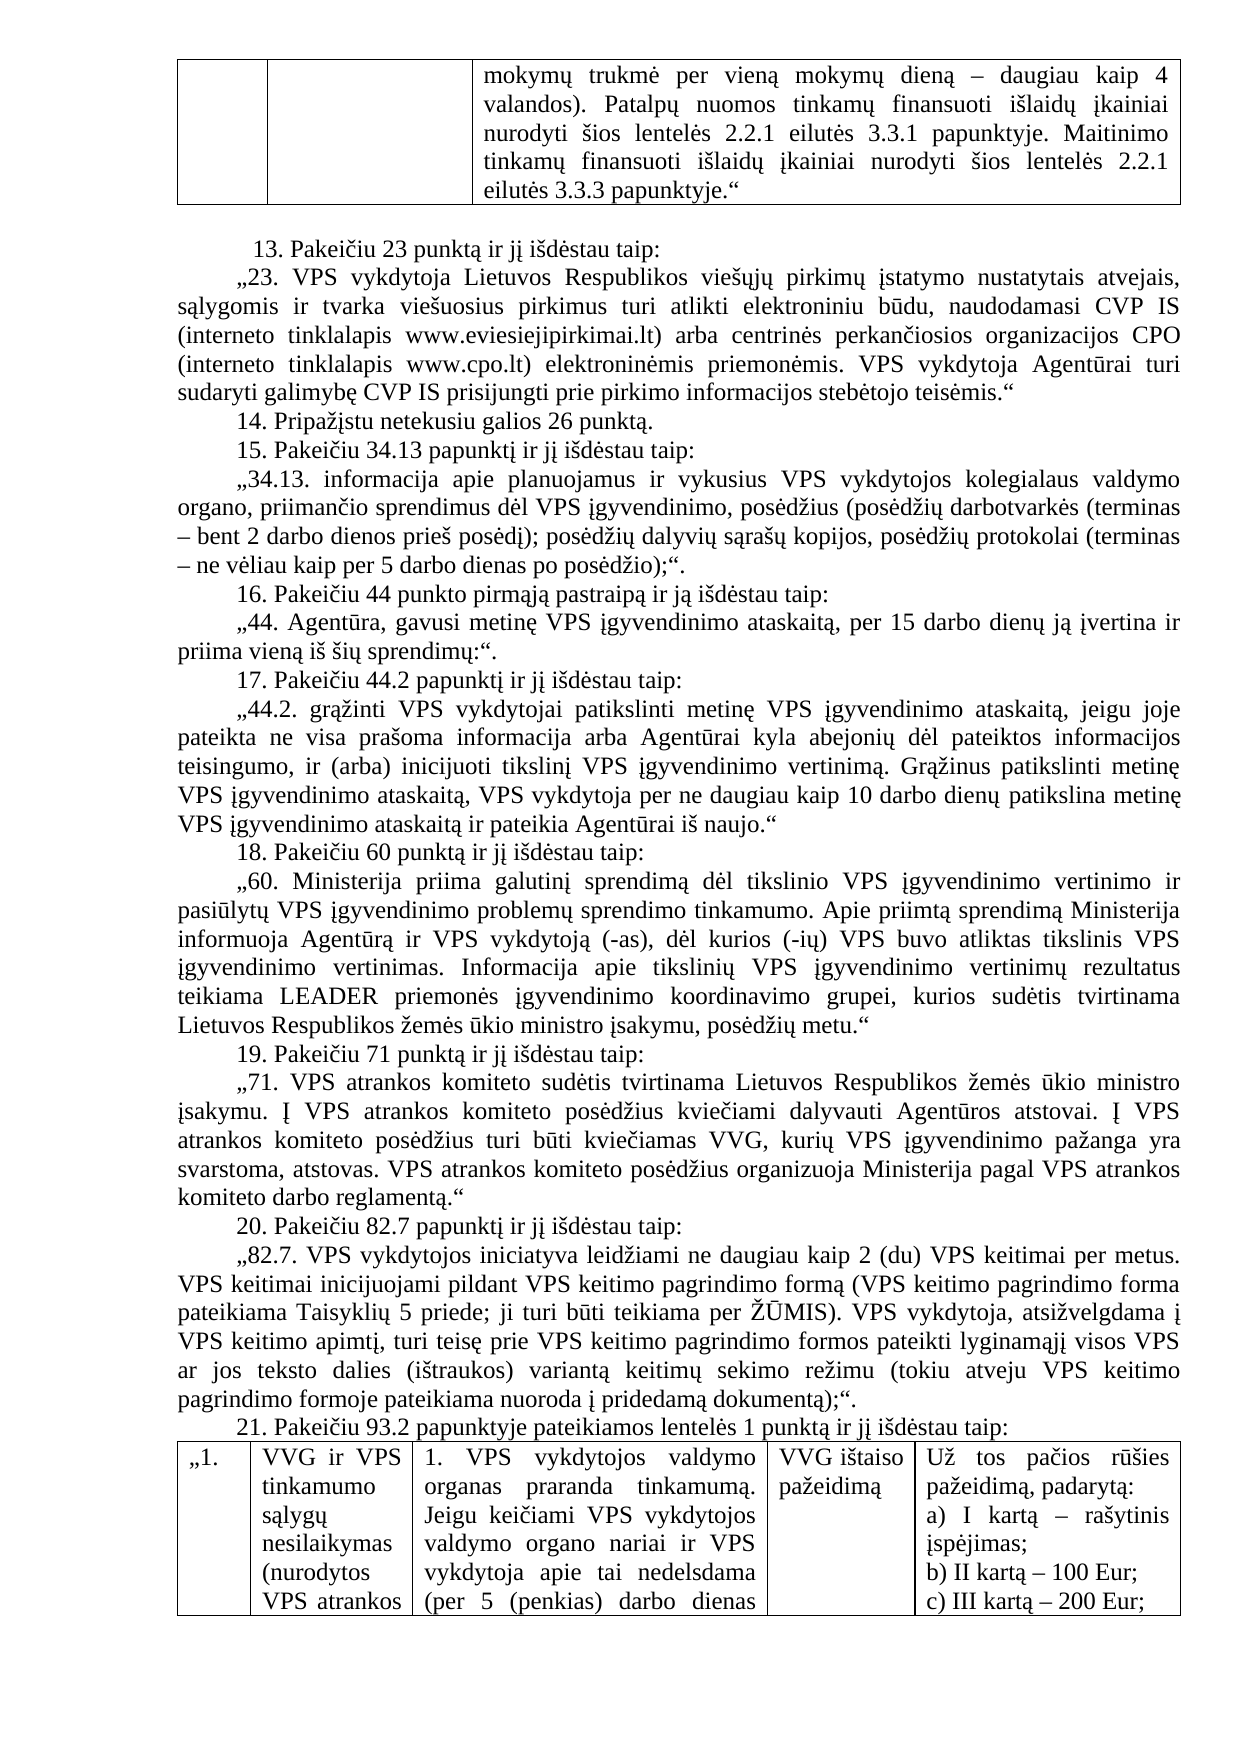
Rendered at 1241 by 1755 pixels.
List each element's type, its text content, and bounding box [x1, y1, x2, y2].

text 19. Pakeičiu 71 punktą ir jį išdėstau taip: [177, 1039, 1181, 1067]
table_header Už tos pačios rūšies pažeidimą, padarytą: a) I kartą – rašytinis įspėjimas; b) II kartą – 100 Eur; c) III kartą – 200 Eur; [916, 1442, 1180, 1615]
text 16. Pakeičiu 44 punkto pirmąją pastraipą ir ją išdėstau taip: [177, 579, 1181, 607]
text „71. VPS atrankos komiteto sudėtis tvirtinama Lietuvos Respublikos žemės ūkio ministro įsakymu. Į VPS atrankos komiteto posėdžius kviečiami dalyvauti Agentūros atstovai. Į VPS atrankos komiteto posėdžius turi būti kviečiamas VVG, kurių VPS įgyvendinimo pažanga yra svarstoma, atstovas. VPS atrankos komiteto posėdžius organizuoja Ministerija pagal VPS atrankos komiteto darbo reglamentą.“ [177, 1067, 1181, 1211]
table_header [268, 60, 472, 204]
text 20. Pakeičiu 82.7 papunktį ir jį išdėstau taip: [177, 1211, 1181, 1240]
text „82.7. VPS vykdytojos iniciatyva leidžiami ne daugiau kaip 2 (du) VPS keitimai per metus. VPS keitimai inicijuojami pildant VPS keitimo pagrindimo formą (VPS keitimo pagrindimo forma pateikiama Taisyklių 5 priede; ji turi būti teikiama per ŽŪMIS). VPS vykdytoja, atsižvelgdama į VPS keitimo apimtį, turi teisę prie VPS keitimo pagrindimo formos pateikti lyginamąjį visos VPS ar jos teksto dalies (ištraukos) variantą keitimų sekimo režimu (tokiu atveju VPS keitimo pagrindimo formoje pateikiama nuoroda į pridedamą dokumentą);“. [177, 1240, 1181, 1412]
text „34.13. informacija apie planuojamus ir vykusius VPS vykdytojos kolegialaus valdymo organo, priimančio sprendimus dėl VPS įgyvendinimo, posėdžius (posėdžių darbotvarkės (terminas – bent 2 darbo dienos prieš posėdį); posėdžių dalyvių sąrašų kopijos, posėdžių protokolai (terminas – ne vėliau kaip per 5 darbo dienas po posėdžio);“. [177, 464, 1181, 579]
text „23. VPS vykdytoja Lietuvos Respublikos viešųjų pirkimų įstatymo nustatytais atvejais, sąlygomis ir tvarka viešuosius pirkimus turi atlikti elektroniniu būdu, naudodamasi CVP IS (interneto tinklalapis www.eviesiejipirkimai.lt) arba centrinės perkančiosios organizacijos CPO (interneto tinklalapis www.cpo.lt) elektroninėmis priemonėmis. VPS vykdytoja Agentūrai turi sudaryti galimybę CVP IS prisijungti prie pirkimo informacijos stebėtojo teisėmis.“ [177, 262, 1181, 406]
text 17. Pakeičiu 44.2 papunktį ir jį išdėstau taip: [177, 665, 1181, 694]
text 15. Pakeičiu 34.13 papunktį ir jį išdėstau taip: [177, 435, 1181, 464]
text „60. Ministerija priima galutinį sprendimą dėl tikslinio VPS įgyvendinimo vertinimo ir pasiūlytų VPS įgyvendinimo problemų sprendimo tinkamumo. Apie priimtą sprendimą Ministerija informuoja Agentūrą ir VPS vykdytoją (-as), dėl kurios (-ių) VPS buvo atliktas tikslinis VPS įgyvendinimo vertinimas. Informacija apie tikslinių VPS įgyvendinimo vertinimų rezultatus teikiama LEADER priemonės įgyvendinimo koordinavimo grupei, kurios sudėtis tvirtinama Lietuvos Respublikos žemės ūkio ministro įsakymu, posėdžių metu.“ [177, 866, 1181, 1039]
text „44.2. grąžinti VPS vykdytojai patikslinti metinę VPS įgyvendinimo ataskaitą, jeigu joje pateikta ne visa prašoma informacija arba Agentūrai kyla abejonių dėl pateiktos informacijos teisingumo, ir (arba) inicijuoti tikslinį VPS įgyvendinimo vertinimą. Grąžinus patikslinti metinę VPS įgyvendinimo ataskaitą, VPS vykdytoja per ne daugiau kaip 10 darbo dienų patikslina metinę VPS įgyvendinimo ataskaitą ir pateikia Agentūrai iš naujo.“ [177, 694, 1181, 837]
table_header „1. [178, 1442, 250, 1615]
table_header mokymų trukmė per vieną mokymų dieną – daugiau kaip 4 valandos). Patalpų nuomos tinkamų finansuoti išlaidų įkainiai nurodyti šios lentelės 2.2.1 eilutės 3.3.1 papunktyje. Maitinimo tinkamų finansuoti išlaidų įkainiai nurodyti šios lentelės 2.2.1 eilutės 3.3.3 papunktyje.“ [473, 60, 1180, 204]
text 14. Pripažįstu netekusiu galios 26 punktą. [177, 406, 1181, 435]
table_header [178, 60, 267, 204]
table_header 1. VPS vykdytojos valdymo organas praranda tinkamumą. Jeigu keičiami VPS vykdytojos valdymo organo nariai ir VPS vykdytoja apie tai nedelsdama (per 5 (penkias) darbo dienas [413, 1442, 767, 1615]
text „44. Agentūra, gavusi metinę VPS įgyvendinimo ataskaitą, per 15 darbo dienų ją įvertina ir priima vieną iš šių sprendimų:“. [177, 607, 1181, 665]
table_header VVG ištaiso pažeidimą [768, 1442, 914, 1615]
text 18. Pakeičiu 60 punktą ir jį išdėstau taip: [177, 837, 1181, 866]
table_header VVG ir VPS tinkamumo sąlygų nesilaikymas (nurodytos VPS atrankos [251, 1442, 412, 1615]
text 21. Pakeičiu 93.2 papunktyje pateikiamos lentelės 1 punktą ir jį išdėstau taip: [177, 1412, 1181, 1441]
text 13. Pakeičiu 23 punktą ir jį išdėstau taip: [177, 234, 1181, 262]
